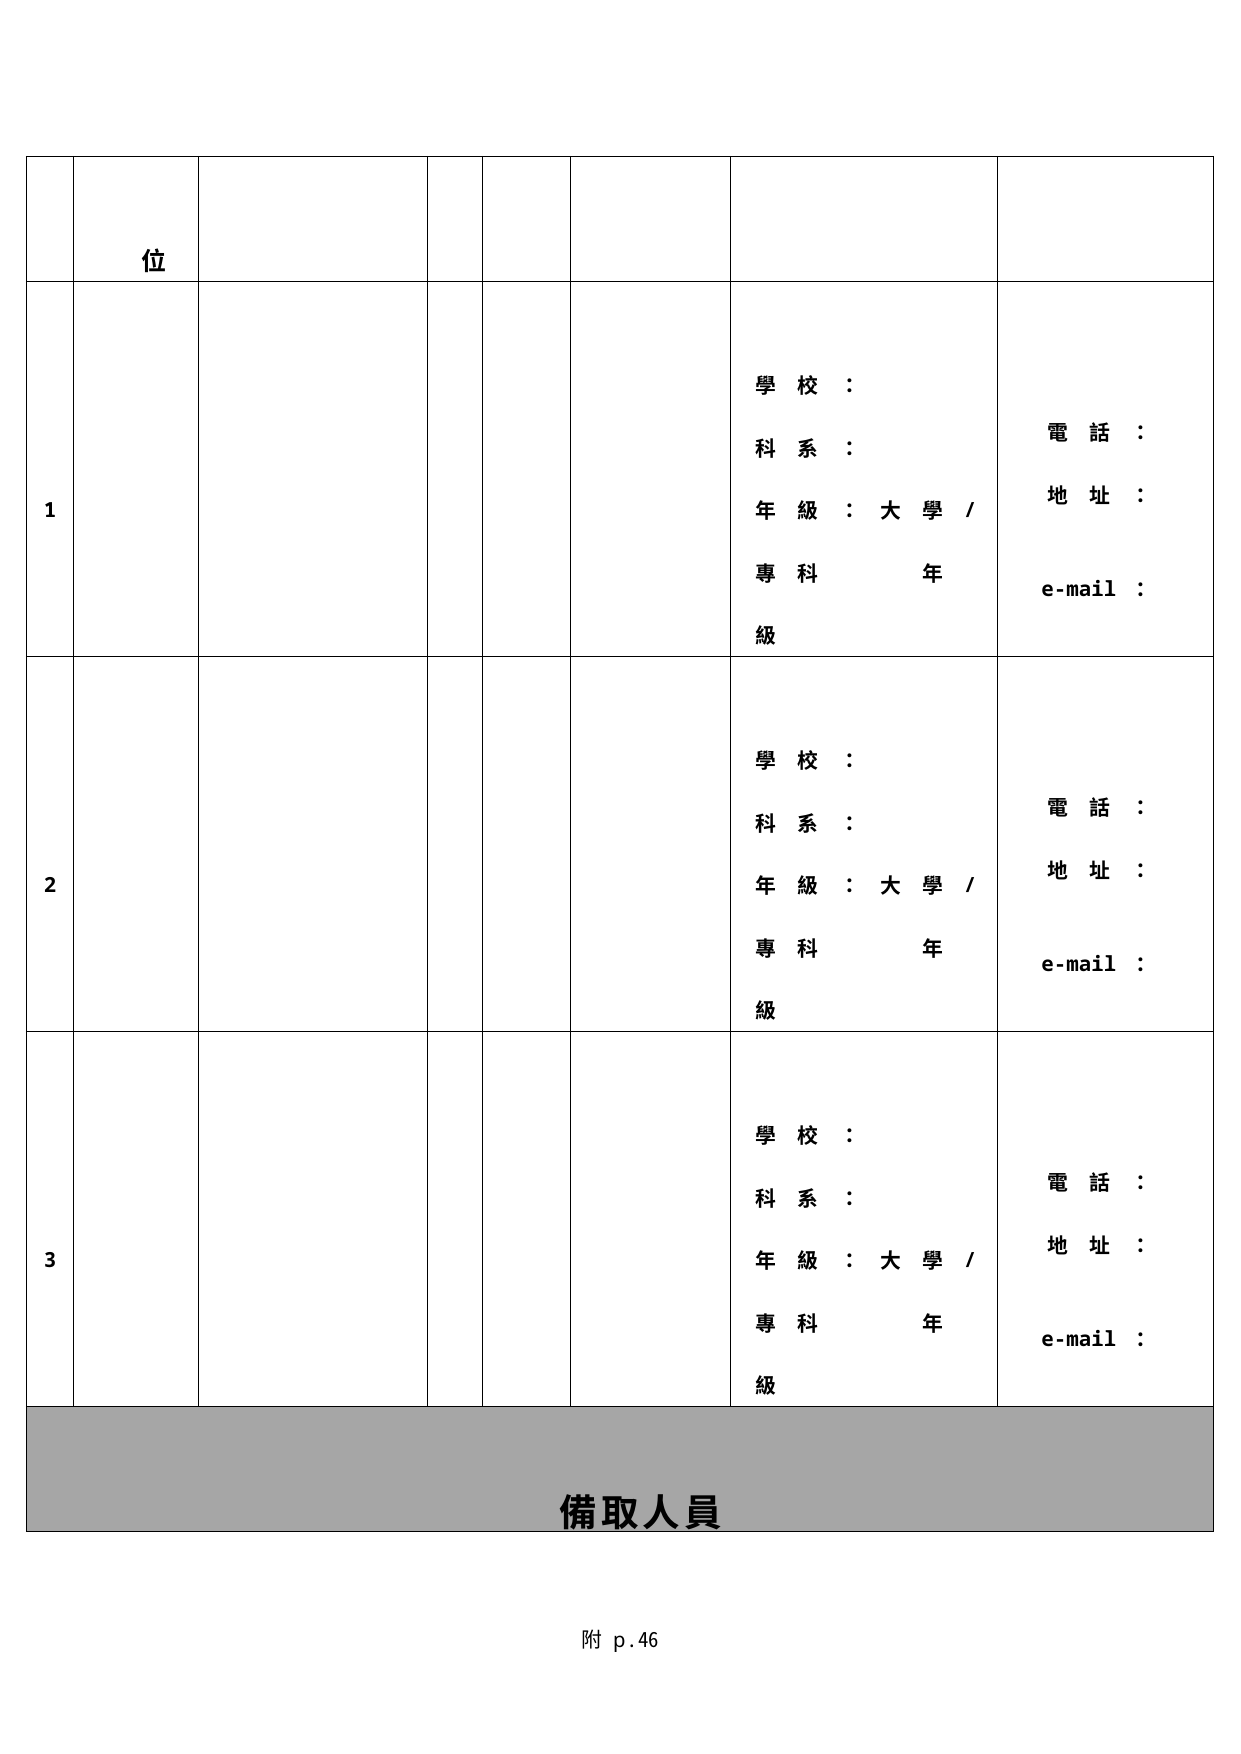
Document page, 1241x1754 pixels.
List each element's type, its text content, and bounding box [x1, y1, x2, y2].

table_cell [199, 657, 427, 1031]
table_cell 電話： 地址： e-mail： [998, 657, 1213, 1031]
table_cell [74, 657, 198, 1031]
table_cell 3 [27, 1032, 73, 1406]
table_cell [483, 157, 570, 281]
table_cell [74, 1032, 198, 1406]
table_cell 電話： 地址： e-mail： [998, 1032, 1213, 1406]
table_cell [571, 157, 730, 281]
table_cell [428, 282, 482, 656]
table_cell [27, 157, 73, 281]
table_cell 2 [27, 657, 73, 1031]
table_cell 學校： 科系： 年級：大學/專科 年級 [731, 1032, 997, 1406]
table_cell [483, 1032, 570, 1406]
table_cell 學校： 科系： 年級：大學/專科 年級 [731, 282, 997, 656]
table_cell [731, 157, 997, 281]
table_cell 學校： 科系： 年級：大學/專科 年級 [731, 657, 997, 1031]
table_cell [199, 1032, 427, 1406]
table_cell 位 [74, 157, 198, 281]
table_cell 1 [27, 282, 73, 656]
table_cell 性別 [428, 157, 482, 281]
table_cell [483, 657, 570, 1031]
table_cell [571, 1032, 730, 1406]
table_cell [998, 157, 1213, 281]
table_cell 備取人員 [27, 1407, 1213, 1531]
table_cell 電話： 地址： e-mail： [998, 282, 1213, 656]
table_cell [74, 282, 198, 656]
table_cell [428, 1032, 482, 1406]
table_cell [483, 282, 570, 656]
table_cell [199, 282, 427, 656]
table_cell [428, 657, 482, 1031]
table_cell [571, 657, 730, 1031]
table_cell [571, 282, 730, 656]
table_cell [199, 157, 427, 281]
